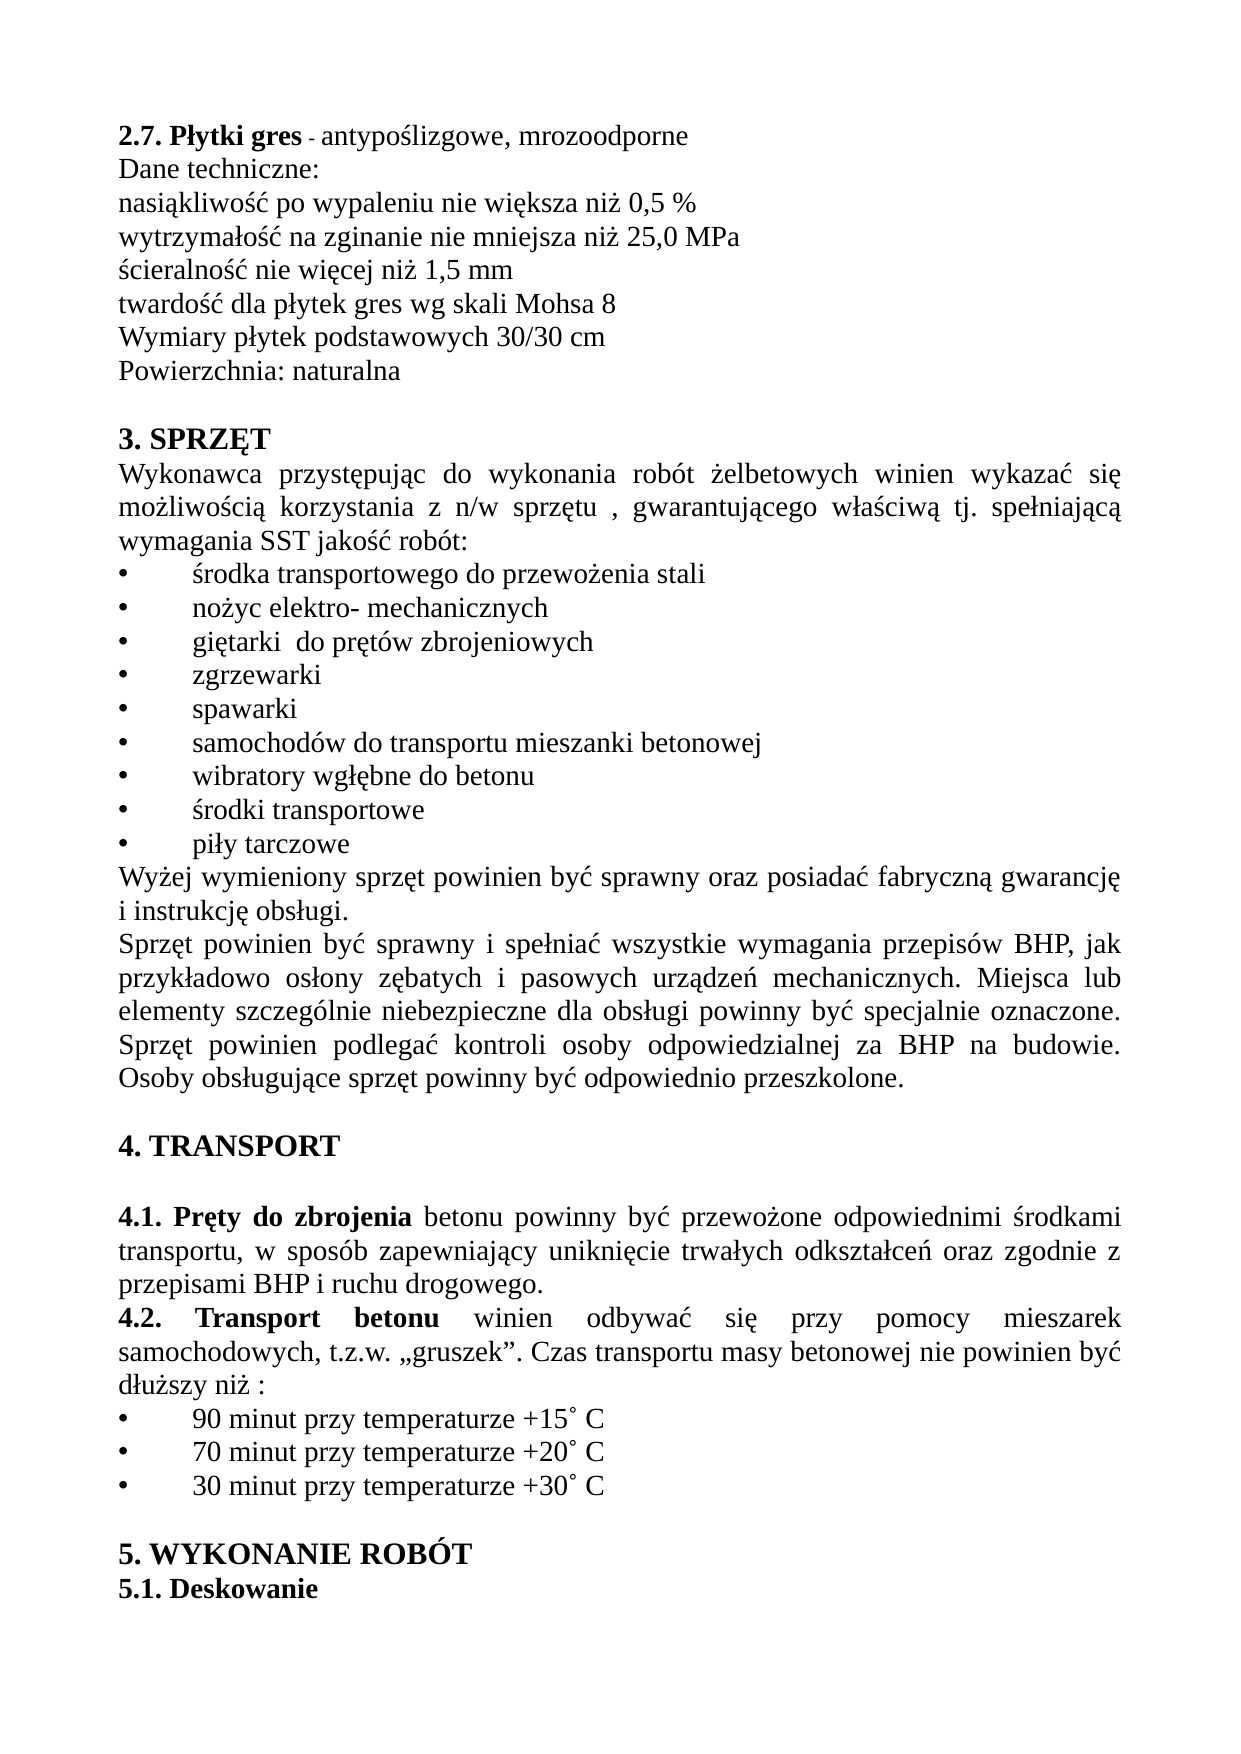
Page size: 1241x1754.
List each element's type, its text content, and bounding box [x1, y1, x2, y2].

text ścieralność nie więcej niż 1,5 mm [118, 252, 1122, 286]
text 3. SPRZĘT [118, 420, 1122, 456]
list nożyc elektro- mechanicznych [118, 590, 1122, 624]
text nasiąkliwość po wypaleniu nie większa niż 0,5 % [118, 185, 1122, 219]
text Powierzchnia: naturalna [118, 353, 1122, 386]
list środki transportowe [118, 792, 1122, 826]
list piły tarczowe [118, 826, 1122, 859]
text 5. WYKONANIE ROBÓT [118, 1535, 1122, 1571]
text Sprzęt powinien być sprawny i spełniać wszystkie wymagania przepisów BHP, jak przykładowo osłony zębatych i pasowych urządzeń mechanicznych. Miejsca lub elementy szczególnie niebezpieczne dla obsługi powinny być specjalnie oznaczone. Sprzęt powinien podlegać kontroli osoby odpowiedzialnej za BHP na budowie. Osoby obsługujące sprzęt powinny być odpowiednio przeszkolone. [118, 926, 1122, 1094]
text Wyżej wymieniony sprzęt powinien być sprawny oraz posiadać fabryczną gwarancję i instrukcję obsługi. [118, 859, 1122, 926]
text Wykonawca przystępując do wykonania robót żelbetowych winien wykazać się możliwością korzystania z n/w sprzętu , gwarantującego właściwą tj. spełniającą wymagania SST jakość robót: [118, 456, 1122, 557]
list zgrzewarki [118, 657, 1122, 691]
list 90 minut przy temperaturze +15˚ C [118, 1401, 1122, 1434]
list giętarki do prętów zbrojeniowych [118, 624, 1122, 657]
list samochodów do transportu mieszanki betonowej [118, 725, 1122, 758]
text 4.1. Pręty do zbrojenia betonu powinny być przewożone odpowiednimi środkami transportu, w sposób zapewniający uniknięcie trwałych odkształceń oraz zgodnie z przepisami BHP i ruchu drogowego. [118, 1199, 1122, 1300]
text 2.7. Płytki gres - antypoślizgowe, mrozoodporne [118, 118, 1122, 152]
text Wymiary płytek podstawowych 30/30 cm [118, 319, 1122, 353]
text 4.2. Transport betonu winien odbywać się przy pomocy mieszarek samochodowych, t.z.w. „gruszek”. Czas transportu masy betonowej nie powinien być dłuższy niż : [118, 1300, 1122, 1401]
list 70 minut przy temperaturze +20˚ C [118, 1434, 1122, 1468]
list spawarki [118, 691, 1122, 725]
text Dane techniczne: [118, 152, 1122, 185]
text 5.1. Deskowanie [118, 1571, 1122, 1605]
text wytrzymałość na zginanie nie mniejsza niż 25,0 MPa [118, 219, 1122, 252]
text twardość dla płytek gres wg skali Mohsa 8 [118, 286, 1122, 319]
list wibratory wgłębne do betonu [118, 758, 1122, 792]
text 4. TRANSPORT [118, 1128, 1122, 1164]
list środka transportowego do przewożenia stali [118, 557, 1122, 590]
list 30 minut przy temperaturze +30˚ C [118, 1468, 1122, 1502]
